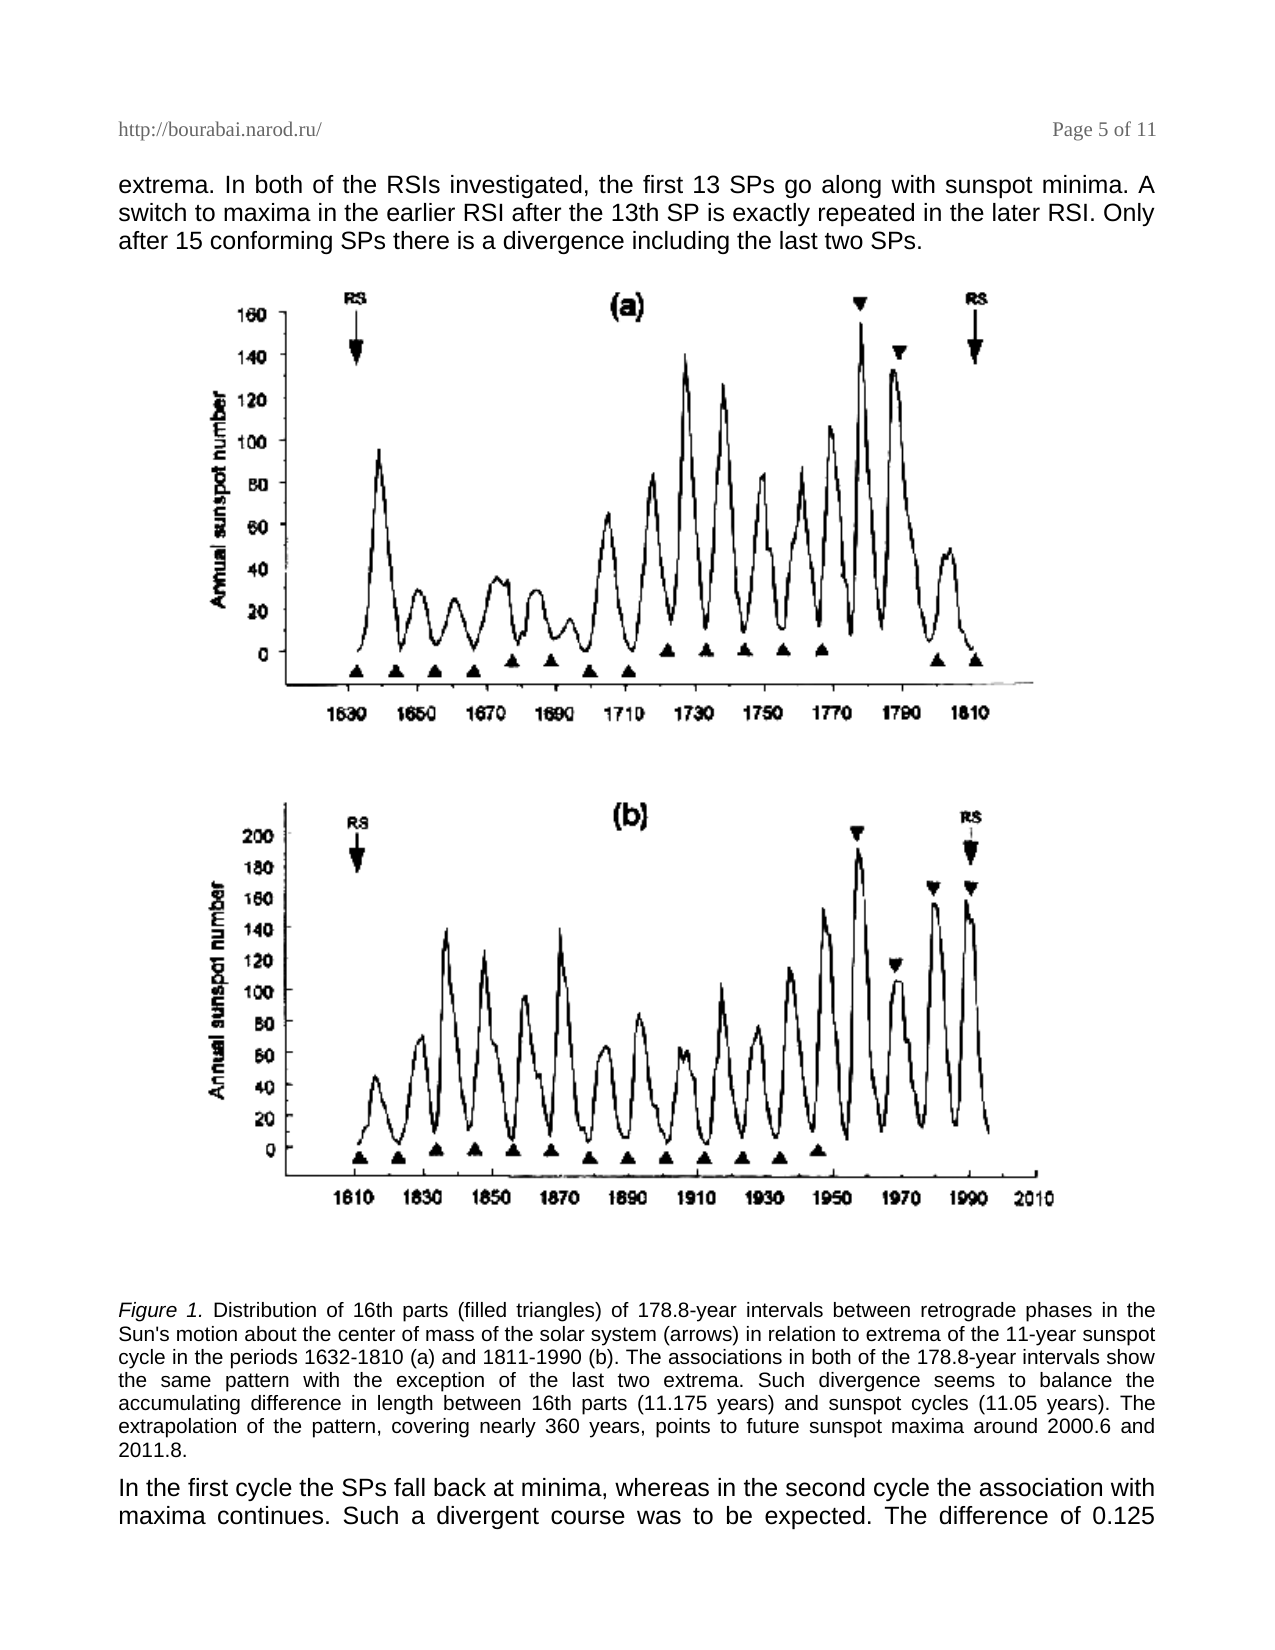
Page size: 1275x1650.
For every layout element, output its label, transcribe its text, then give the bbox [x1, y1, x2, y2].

text Figure 1. Distribution of 16th parts (filled triangles) of 178.8-year intervals between retrograde phases in the Sun's motion about the center of mass of the solar system (arrows) in relation to extrema of the 11-year sunspot cycle in the periods 1632-1810 (a) and 1811-1990 (b). The associations in both of the 178.8-year intervals show the same pattern with the exception of the last two extrema. Such divergence seems to balance the accumulating difference in length between 16th parts (11.175 years) and sunspot cycles (11.05 years). The extrapolation of the pattern, covering nearly 360 years, points to future sunspot maxima around 2000.6 and 2011.8. [118, 1299, 1157, 1462]
text extrema. In both of the RSIs investigated, the first 13 SPs go along with sunspot minima. A switch to maxima in the earlier RSI after the 13th SP is exactly repeated in the later RSI. Only after 15 conforming SPs there is a divergence including the last two SPs. [118, 171, 1157, 254]
picture [193, 267, 1082, 1219]
text In the first cycle the SPs fall back at minima, whereas in the second cycle the association with maxima continues. Such a divergent course was to be expected. The difference of 0.125 [118, 1474, 1157, 1530]
